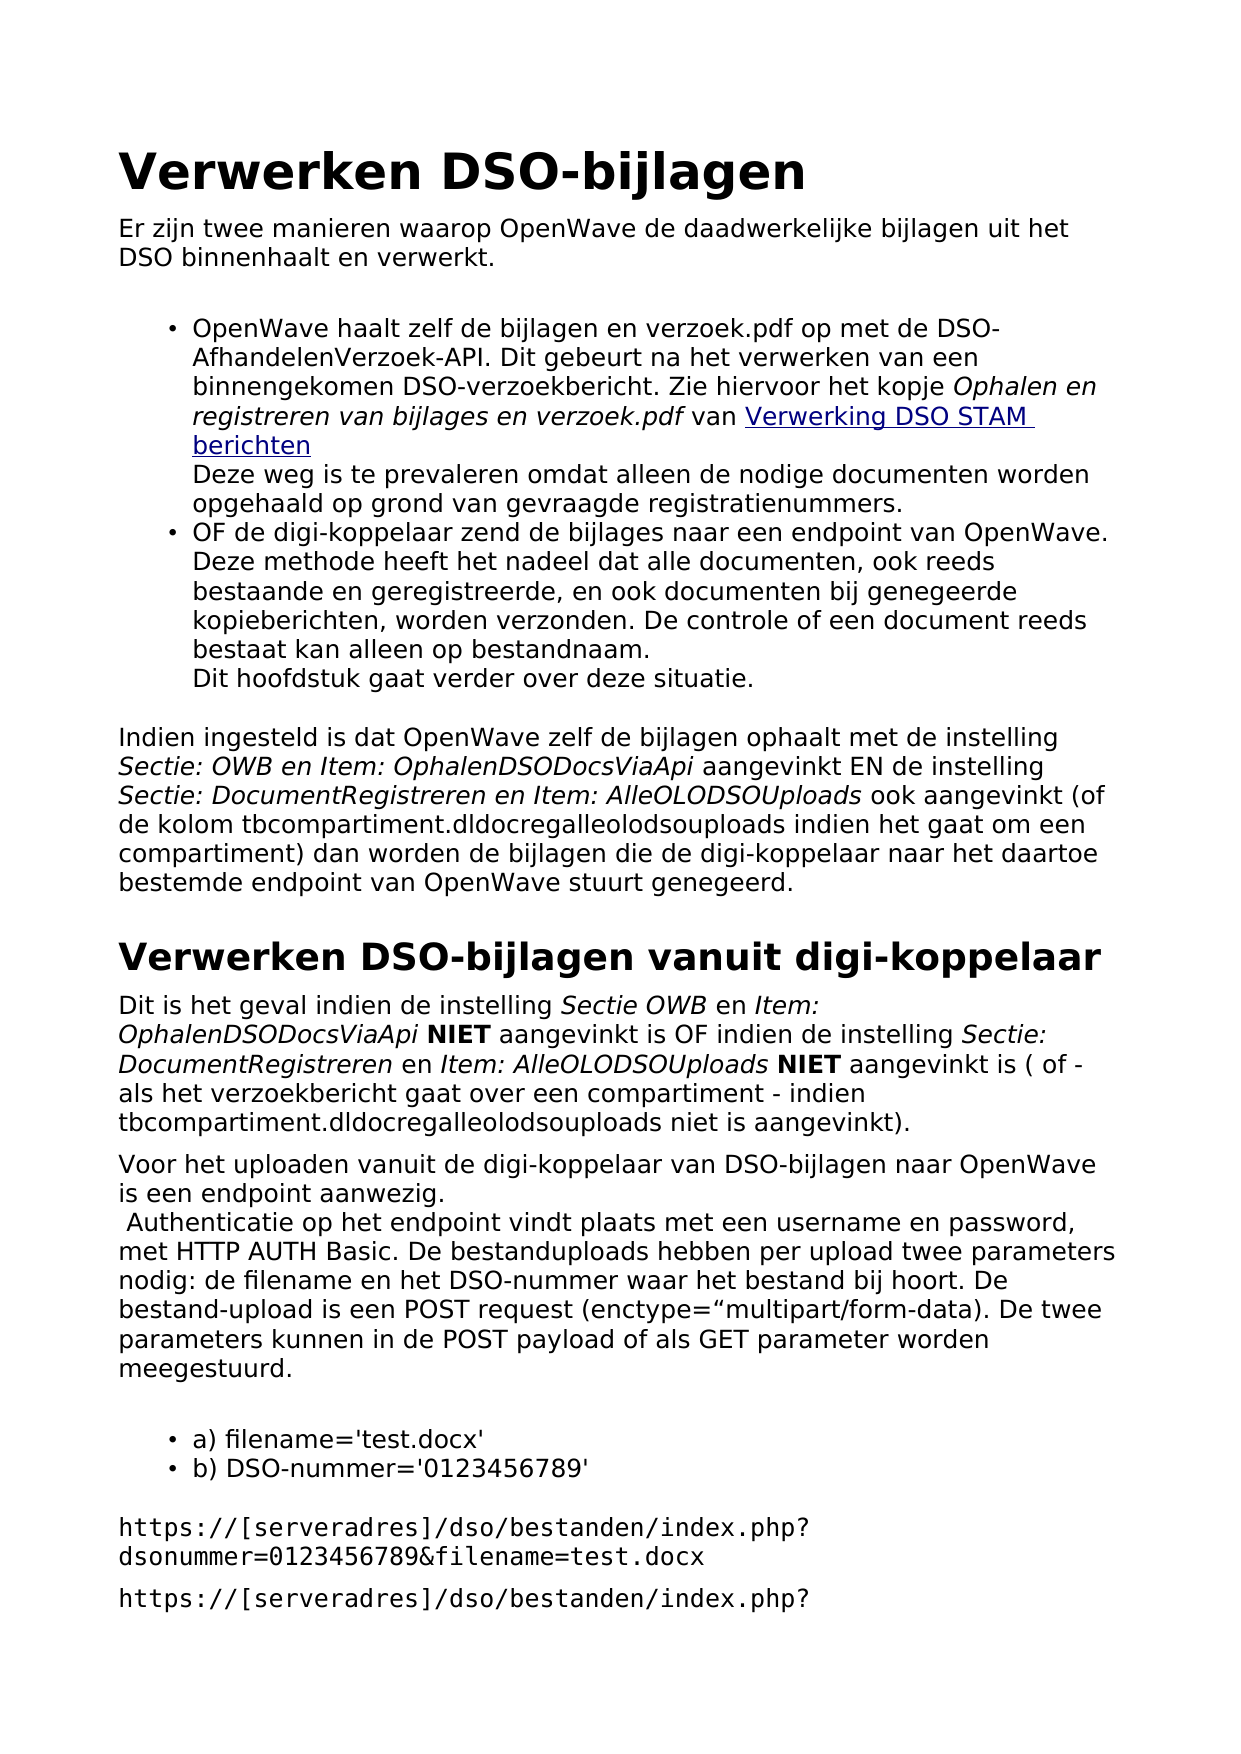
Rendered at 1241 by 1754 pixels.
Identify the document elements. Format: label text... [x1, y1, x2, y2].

text https://[serveradres]/dso/bestanden/index.php? [118, 1584, 1122, 1613]
text Voor het uploaden vanuit de digi-koppelaar van DSO-bijlagen naar OpenWave is een endpoint aanwezig. Authenticatie op het endpoint vindt plaats met een username en password, met HTTP AUTH Basic. De bestanduploads hebben per upload twee parameters nodig: de filename en het DSO-nummer waar het bestand bij hoort. De bestand-upload is een POST request (enctype=“multipart/form-data). De twee parameters kunnen in de POST payload of als GET parameter worden meegestuurd. [118, 1150, 1122, 1383]
list a) filename='test.docx' [177, 1425, 1122, 1454]
text https://[serveradres]/dso/bestanden/index.php?dsonummer=0123456789&filename=test.docx [118, 1513, 1122, 1571]
subtitle Verwerken DSO-bijlagen [118, 143, 1122, 201]
text Dit is het geval indien de instelling Sectie OWB en Item: OphalenDSODocsViaApi NIET aangevinkt is OF indien de instelling Sectie: DocumentRegistreren en Item: AlleOLODSOUploads NIET aangevinkt is ( of - als het verzoekbericht gaat over een compartiment - indien tbcompartiment.dldocregalleolodsouploads niet is aangevinkt). [118, 991, 1122, 1137]
list OF de digi-koppelaar zend de bijlages naar een endpoint van OpenWave. Deze methode heeft het nadeel dat alle documenten, ook reeds bestaande en geregistreerde, en ook documenten bij genegeerde kopieberichten, worden verzonden. De controle of een document reeds bestaat kan alleen op bestandnaam. Dit hoofdstuk gaat verder over deze situatie. [177, 518, 1122, 693]
text Er zijn twee manieren waarop OpenWave de daadwerkelijke bijlagen uit het DSO binnenhaalt en verwerkt. [118, 214, 1122, 272]
subtitle Verwerken DSO-bijlagen vanuit digi-koppelaar [118, 935, 1122, 979]
text Indien ingesteld is dat OpenWave zelf de bijlagen ophaalt met de instelling Sectie: OWB en Item: OphalenDSODocsViaApi aangevinkt EN de instelling Sectie: DocumentRegistreren en Item: AlleOLODSOUploads ook aangevinkt (of de kolom tbcompartiment.dldocregalleolodsouploads indien het gaat om een compartiment) dan worden de bijlagen die de digi-koppelaar naar het daartoe bestemde endpoint van OpenWave stuurt genegeerd. [118, 723, 1122, 898]
list OpenWave haalt zelf de bijlagen en verzoek.pdf op met de DSO-AfhandelenVerzoek-API. Dit gebeurt na het verwerken van een binnengekomen DSO-verzoekbericht. Zie hiervoor het kopje Ophalen en registreren van bijlages en verzoek.pdf van Verwerking DSO STAM berichten Deze weg is te prevaleren omdat alleen de nodige documenten worden opgehaald op grond van gevraagde registratienummers. [177, 314, 1122, 518]
list b) DSO-nummer='0123456789' [177, 1454, 1122, 1483]
